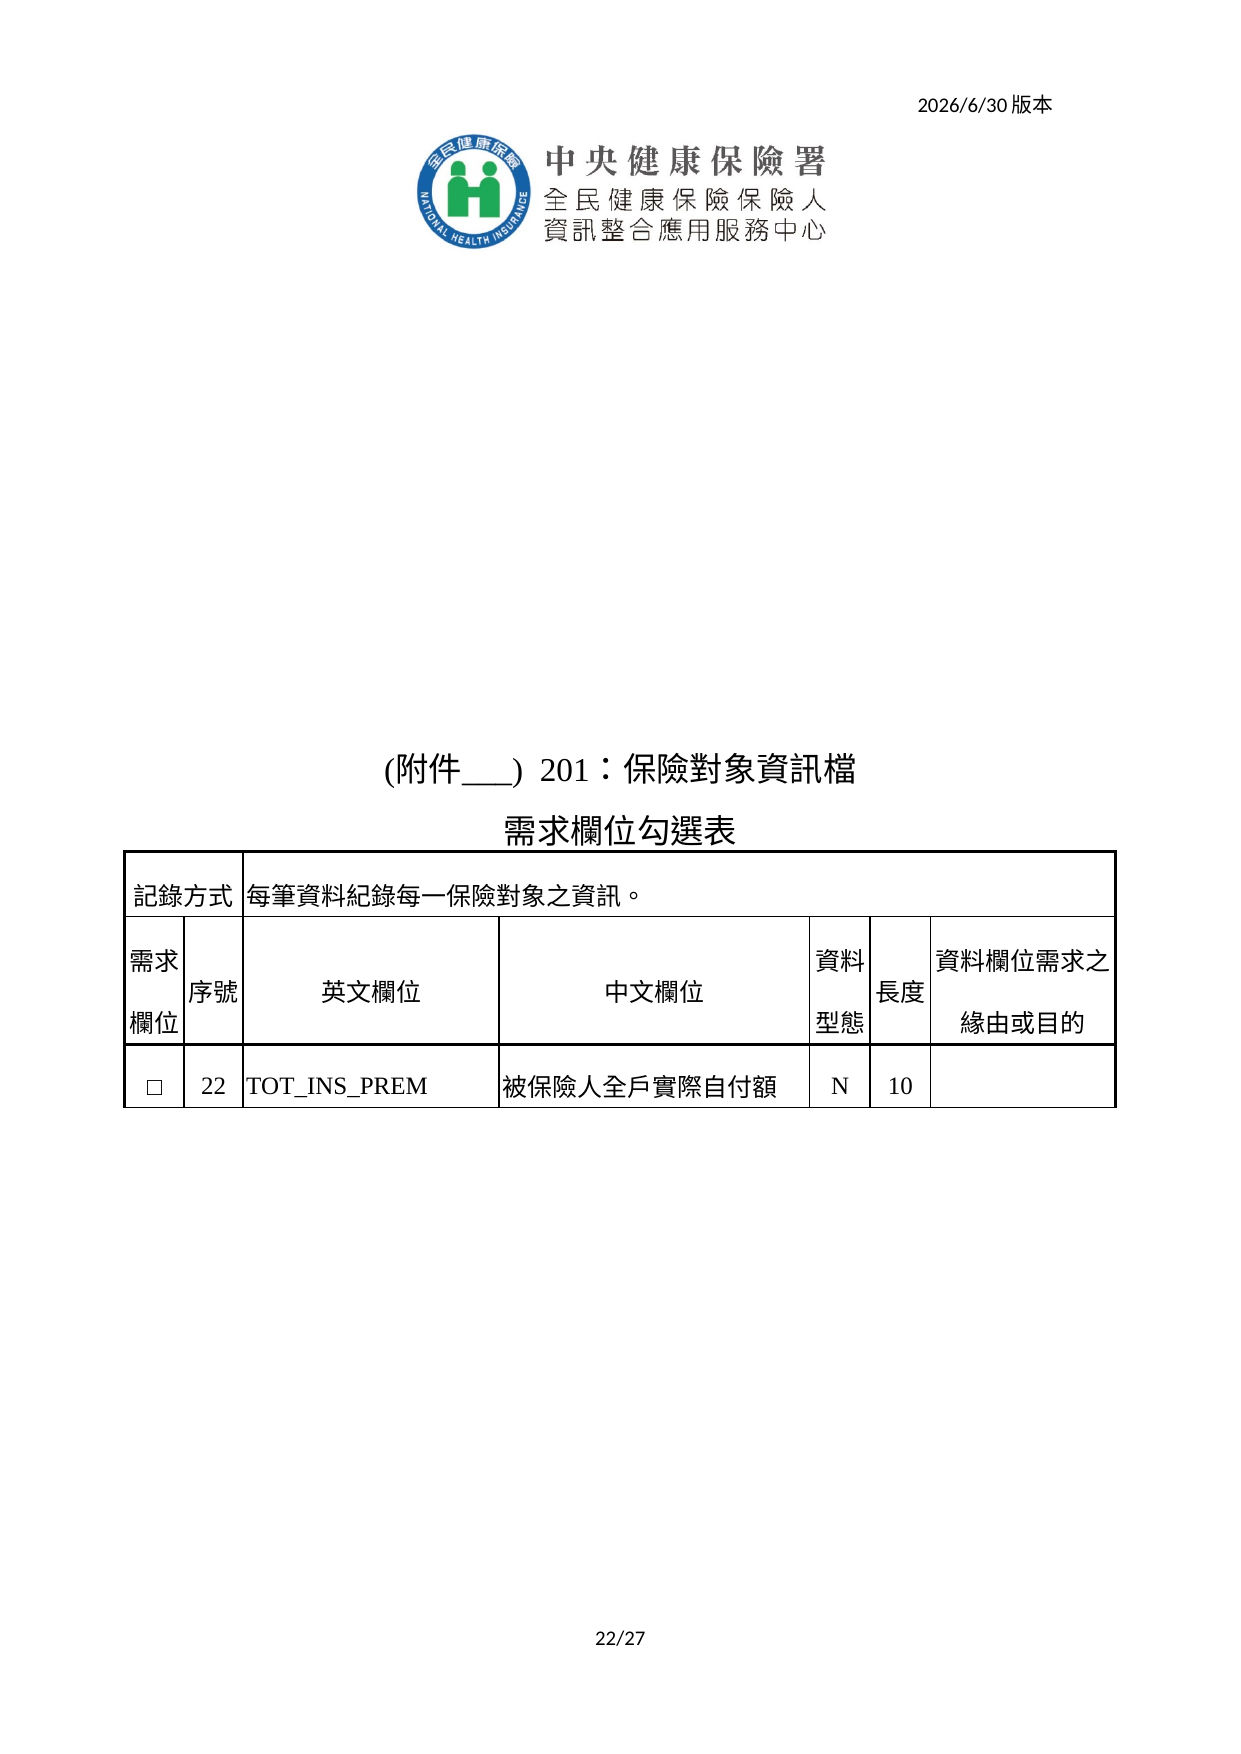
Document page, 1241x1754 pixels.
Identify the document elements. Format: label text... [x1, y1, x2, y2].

table_cell 10 [871, 1046, 930, 1106]
table_cell 需求欄位 [126, 917, 183, 1042]
table_cell 記錄方式 [126, 853, 242, 916]
table_cell □ [126, 1046, 183, 1106]
table_cell 序號 [185, 917, 242, 1042]
table_cell 中文欄位 [500, 917, 809, 1042]
table_cell TOT_INS_PREM [244, 1046, 498, 1106]
table_cell 長度 [871, 917, 930, 1042]
table_cell 每筆資料紀錄每一保險對象之資訊。 [244, 853, 1114, 916]
table_cell 資料型態 [810, 917, 869, 1042]
table_header (附件___) 201：保險對象資訊檔 需求欄位勾選表 [125, 725, 1116, 850]
table_cell N [810, 1046, 869, 1106]
table_cell 22 [185, 1046, 242, 1106]
table_cell 英文欄位 [244, 917, 498, 1042]
table_cell 資料欄位需求之 緣由或目的 [931, 917, 1114, 1042]
table_cell [931, 1046, 1114, 1106]
table_cell 被保險人全戶實際自付額 [500, 1046, 809, 1106]
